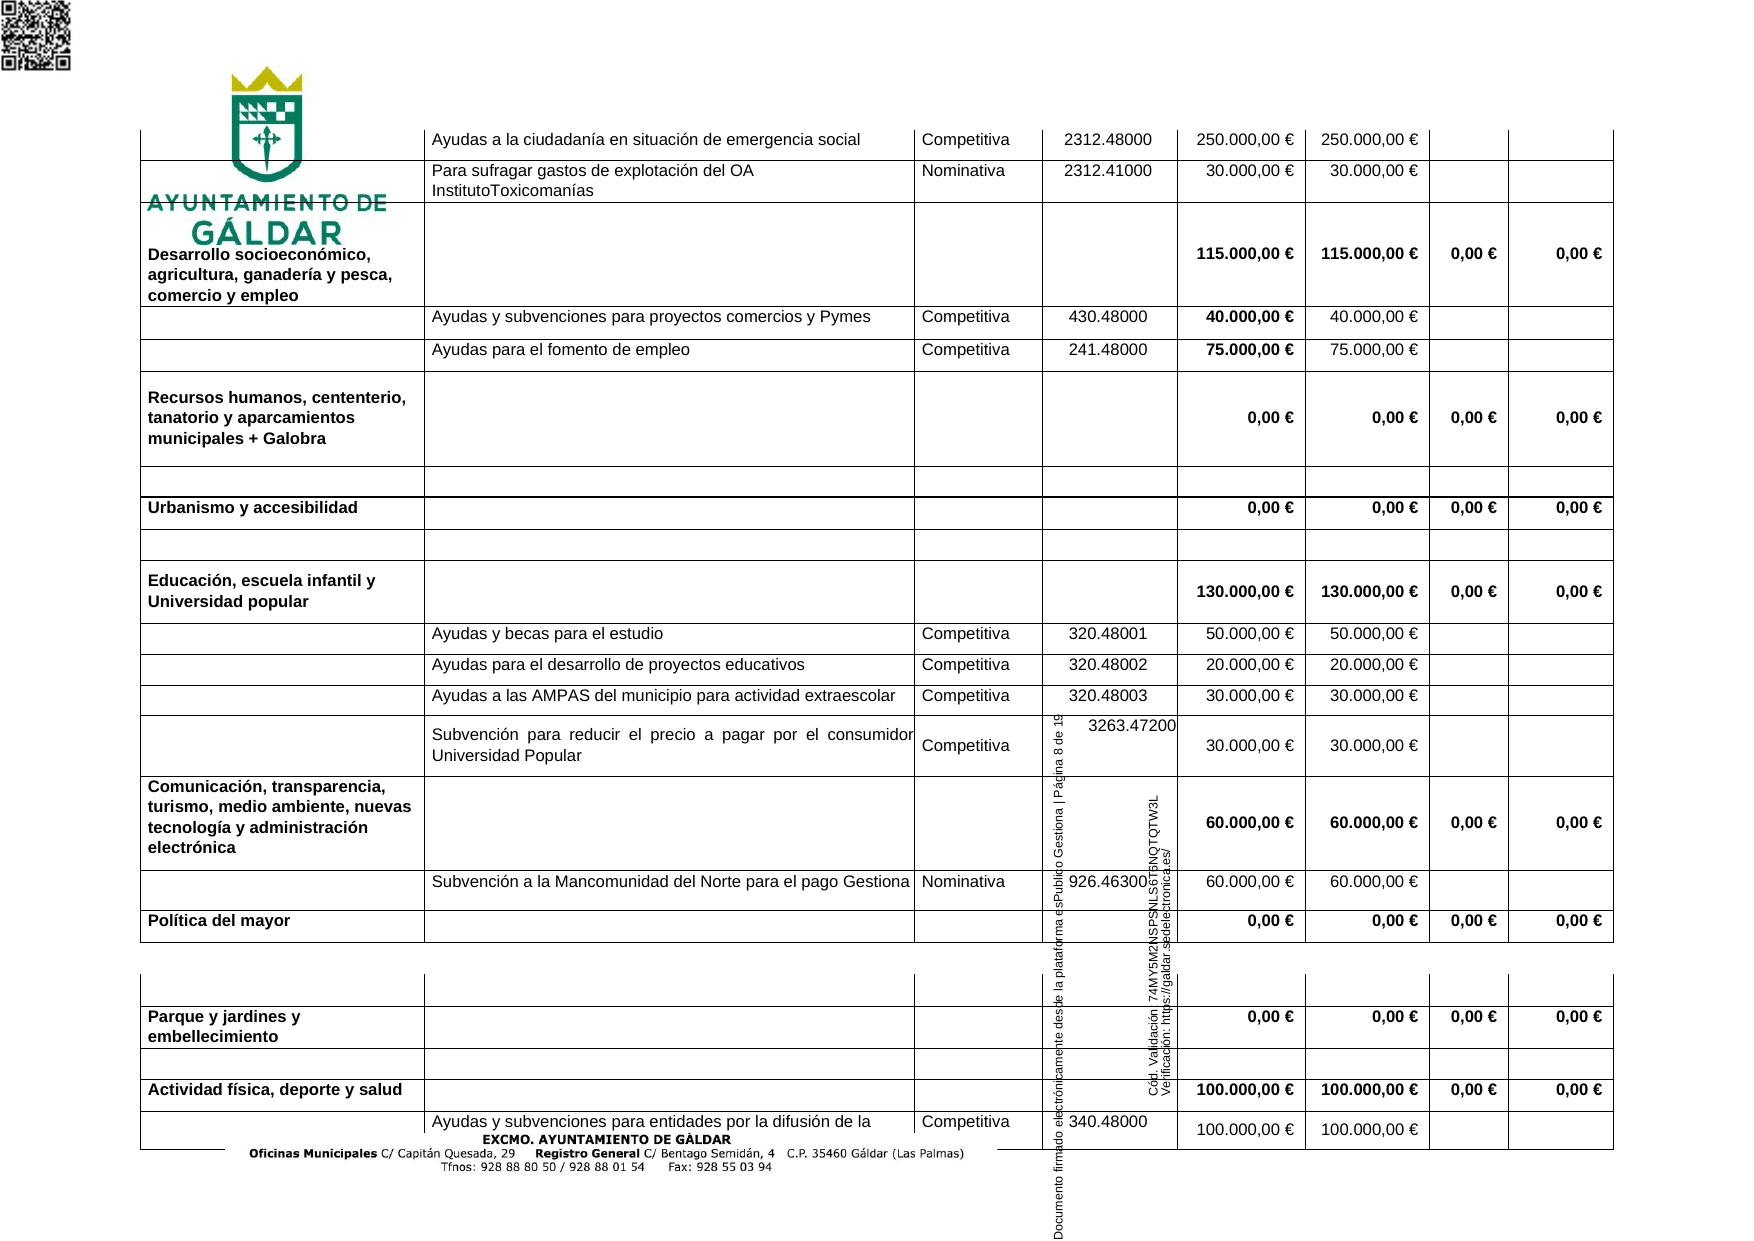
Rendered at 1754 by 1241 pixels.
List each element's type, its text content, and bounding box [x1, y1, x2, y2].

table_cell 241.48000 [1043, 340, 1177, 371]
table_cell 40.000,00 € [1178, 307, 1305, 338]
table_cell 100.000,00 € [1306, 1112, 1429, 1149]
table_cell [425, 561, 914, 623]
table_cell Ayudas para el fomento de empleo [425, 340, 914, 371]
table_cell 100.000,00 € [1306, 1080, 1429, 1111]
table_header 250.000,00 € [1306, 130, 1429, 160]
table_cell 926.46300 [1043, 871, 1177, 910]
table_cell [1509, 530, 1613, 559]
table_cell [141, 467, 424, 496]
table_cell [141, 716, 424, 776]
table_cell [1509, 624, 1613, 654]
table_cell 0,00 € [1178, 911, 1305, 942]
table_cell 0,00 € [1509, 203, 1613, 306]
table_cell Competitiva [915, 340, 1042, 371]
table_cell [141, 624, 424, 654]
table_cell Urbanismo y accesibilidad [141, 498, 424, 529]
table_cell 2312.41000 [1043, 161, 1177, 202]
table_header Ayudas a la ciudadanía en situación de emergencia social [425, 130, 914, 160]
table_cell [915, 561, 1042, 623]
table_header [915, 974, 1042, 1006]
table_cell 60.000,00 € [1306, 777, 1429, 870]
table_cell [1430, 340, 1508, 371]
table_cell Recursos humanos, cententerio, tanatorio y aparcamientos municipales + Galobra [141, 372, 424, 466]
table_cell [141, 1049, 424, 1079]
table_cell [425, 372, 914, 466]
table_cell 0,00 € [1430, 1080, 1508, 1111]
table_cell 0,00 € [1509, 1080, 1613, 1111]
table_cell Subvención para reducir el precio a pagar por el consumidor Universidad Popular [425, 716, 914, 776]
table_cell Educación, escuela infantil y Universidad popular [141, 561, 424, 623]
table_cell [1430, 716, 1508, 776]
table_cell [141, 871, 424, 910]
table_cell [1043, 203, 1177, 306]
table_cell [1178, 530, 1305, 559]
table_cell 100.000,00 € [1178, 1080, 1305, 1111]
table_header 250.000,00 € [1178, 130, 1305, 160]
table_cell [1509, 716, 1613, 776]
table_cell 0,00 € [1430, 372, 1508, 466]
table_cell 40.000,00 € [1306, 307, 1429, 338]
table_cell [915, 777, 1042, 870]
table_cell [141, 161, 147, 202]
table_cell [425, 911, 914, 942]
table_cell [1178, 1049, 1305, 1079]
table_cell [1430, 161, 1508, 202]
table_cell 130.000,00 € [1306, 561, 1429, 623]
table_cell 3263.47200 [1043, 716, 1177, 776]
table_cell Competitiva [915, 1112, 1042, 1149]
table_cell Competitiva [915, 624, 1042, 654]
table_cell [915, 1007, 1042, 1048]
table_cell 115.000,00 € [1178, 203, 1305, 306]
table_cell [425, 1007, 914, 1048]
table_cell Ayudas a las AMPAS del municipio para actividad extraescolar [425, 686, 914, 715]
table_cell Competitiva [915, 716, 1042, 776]
table_cell [141, 530, 424, 559]
table_cell 30.000,00 € [1306, 161, 1429, 202]
table_cell [1178, 467, 1305, 496]
table_cell [1430, 871, 1508, 910]
table_cell 20.000,00 € [1178, 655, 1305, 684]
table_cell 50.000,00 € [1306, 624, 1429, 654]
table_cell Nominativa [915, 871, 1042, 910]
table_header [1430, 974, 1508, 1006]
table_cell [1430, 467, 1508, 496]
table_header [1509, 130, 1613, 160]
table_cell 50.000,00 € [1178, 624, 1305, 654]
table_cell [1509, 655, 1613, 684]
table_cell [915, 203, 1042, 306]
table_header [141, 974, 424, 1006]
table_cell 0,00 € [1509, 911, 1613, 942]
table_cell 0,00 € [1178, 1007, 1305, 1048]
table_cell [1430, 686, 1508, 715]
table_cell [1509, 686, 1613, 715]
table_cell [425, 1049, 914, 1079]
table_cell 0,00 € [1178, 372, 1305, 466]
table_cell [1043, 467, 1177, 496]
table_cell 0,00 € [1430, 911, 1508, 942]
table_cell [1509, 871, 1613, 910]
table_cell 20.000,00 € [1306, 655, 1429, 684]
table_cell 30.000,00 € [1178, 161, 1305, 202]
table_cell [141, 340, 424, 371]
table_cell 30.000,00 € [1178, 716, 1305, 776]
table_header [1306, 974, 1429, 1006]
table_cell [915, 530, 1042, 559]
table_cell 130.000,00 € [1178, 561, 1305, 623]
table_cell 320.48002 [1043, 655, 1177, 684]
table_header [1043, 974, 1177, 1006]
table_cell 30.000,00 € [1178, 686, 1305, 715]
table_cell [1430, 530, 1508, 559]
table_cell Ayudas y subvenciones para entidades por la difusión de la [425, 1112, 914, 1133]
table_cell 60.000,00 € [1178, 871, 1305, 910]
table_cell [141, 686, 424, 715]
table_cell Actividad física, deporte y salud [141, 1080, 424, 1111]
table_cell [915, 467, 1042, 496]
table_cell [1509, 467, 1613, 496]
table_cell 60.000,00 € [1306, 871, 1429, 910]
table_header [1178, 974, 1305, 1006]
table_cell Competitiva [915, 307, 1042, 338]
table_cell 0,00 € [1306, 1007, 1429, 1048]
table_cell [1306, 1049, 1429, 1079]
table_cell 115.000,00 € [1306, 203, 1429, 306]
table_cell 0,00 € [1509, 777, 1613, 870]
table_cell Política del mayor [141, 911, 424, 942]
table_header [1509, 974, 1613, 1006]
table_cell 0,00 € [1509, 498, 1613, 529]
table_cell [1043, 530, 1177, 559]
table_cell [425, 498, 914, 529]
table_cell [915, 911, 1042, 942]
table_cell 0,00 € [1509, 1007, 1613, 1048]
table_cell [141, 307, 424, 338]
table_cell [1430, 624, 1508, 654]
table_cell 0,00 € [1430, 561, 1508, 623]
table_header 2312.48000 [1043, 130, 1177, 160]
table_cell [425, 203, 914, 306]
table_cell 0,00 € [1430, 203, 1508, 306]
table_cell 0,00 € [1430, 777, 1508, 870]
table_cell 75.000,00 € [1178, 340, 1305, 371]
table_cell 75.000,00 € [1306, 340, 1429, 371]
table_cell [1430, 1112, 1508, 1149]
table_cell 60.000,00 € [1178, 777, 1305, 870]
table_cell [1043, 1080, 1177, 1111]
table_cell [425, 777, 914, 870]
table_cell Nominativa [915, 161, 1042, 202]
table_cell [1430, 307, 1508, 338]
table_cell [425, 1080, 914, 1111]
table_cell 0,00 € [1306, 498, 1429, 529]
table_cell Ayudas y becas para el estudio [425, 624, 914, 654]
table_cell 0,00 € [1509, 561, 1613, 623]
table_cell [1430, 1049, 1508, 1079]
table_cell Competitiva [915, 686, 1042, 715]
table_cell [1306, 530, 1429, 559]
table_cell [141, 1112, 424, 1149]
table_cell 0,00 € [1178, 498, 1305, 529]
table_cell [1509, 1049, 1613, 1079]
table_cell 0,00 € [1306, 911, 1429, 942]
table_header [1430, 130, 1508, 160]
table_cell [915, 1080, 1042, 1111]
table_cell [425, 467, 914, 496]
table_cell [1043, 777, 1177, 870]
table_cell 30.000,00 € [1306, 716, 1429, 776]
table_cell [1509, 1112, 1613, 1149]
table_cell [1043, 372, 1177, 466]
table_cell [386, 161, 424, 202]
table_cell 100.000,00 € [1178, 1112, 1305, 1149]
table_cell 0,00 € [1509, 372, 1613, 466]
table_cell [915, 498, 1042, 529]
table_cell [915, 1049, 1042, 1079]
table_header Competitiva [915, 130, 1042, 160]
table_cell [1043, 1007, 1177, 1048]
table_header [141, 130, 147, 160]
table_cell Parque y jardines y embellecimiento [141, 1007, 424, 1048]
table_cell 320.48003 [1043, 686, 1177, 715]
table_cell 0,00 € [1430, 1007, 1508, 1048]
table_cell [1509, 340, 1613, 371]
table_cell Desarrollo socioeconómico, agricultura, ganadería y pesca, comercio y empleo [141, 203, 424, 306]
table_cell [1509, 307, 1613, 338]
table_cell 320.48001 [1043, 624, 1177, 654]
table_cell 0,00 € [1306, 372, 1429, 466]
table_cell [1509, 161, 1613, 202]
table_cell [1043, 498, 1177, 529]
table_cell [915, 372, 1042, 466]
table_header [425, 974, 914, 1006]
table_cell Ayudas y subvenciones para proyectos comercios y Pymes [425, 307, 914, 338]
table_cell 0,00 € [1430, 498, 1508, 529]
table_cell [1043, 1049, 1177, 1079]
table_cell [141, 655, 424, 684]
table_cell 30.000,00 € [1306, 686, 1429, 715]
table_cell Ayudas para el desarrollo de proyectos educativos [425, 655, 914, 684]
table_cell 340.48000 [1043, 1112, 1177, 1149]
table_cell Subvención a la Mancomunidad del Norte para el pago Gestiona [425, 871, 914, 910]
table_cell 430.48000 [1043, 307, 1177, 338]
table_cell [425, 530, 914, 559]
table_cell Para sufragar gastos de explotación del OA InstitutoToxicomanías [425, 161, 914, 202]
table_header [386, 130, 424, 160]
table_cell [1043, 911, 1177, 942]
table_cell [1430, 655, 1508, 684]
table_cell Competitiva [915, 655, 1042, 684]
table_cell [1306, 467, 1429, 496]
table_cell Comunicación, transparencia, turismo, medio ambiente, nuevas tecnología y administración electrónica [141, 777, 424, 870]
table_cell [1043, 561, 1177, 623]
